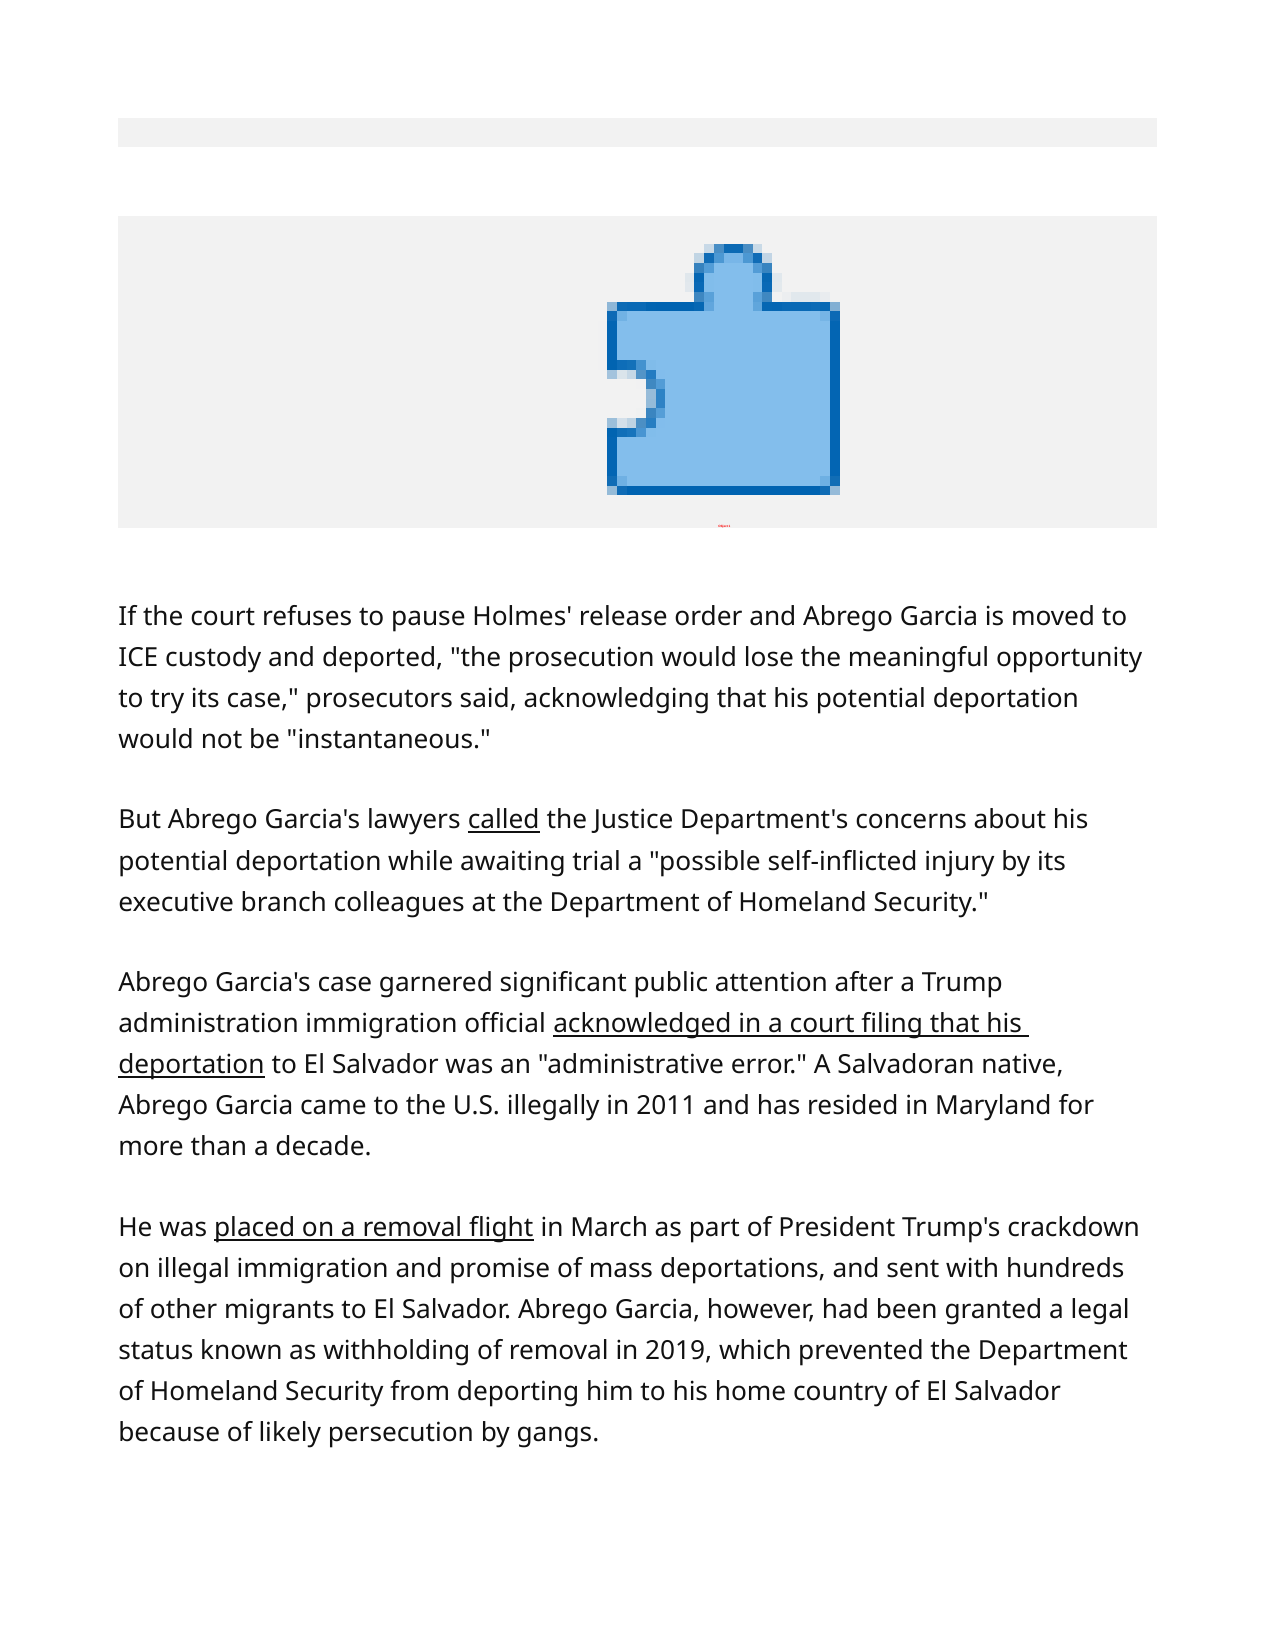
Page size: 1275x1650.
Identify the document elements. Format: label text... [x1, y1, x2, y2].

text But Abrego Garcia's lawyers called the Justice Department's concerns about his potential deportation while awaiting trial a "possible self-inflicted injury by its executive branch colleagues at the Department of Homeland Security." [118, 801, 1157, 919]
text He was placed on a removal flight in March as part of President Trump's crackdown on illegal immigration and promise of mass deportations, and sent with hundreds of other migrants to El Salvador. Abrego Garcia, however, had been granted a legal status known as withholding of removal in 2019, which prevented the Department of Homeland Security from deporting him to his home country of El Salvador because of likely persecution by gangs. [118, 1208, 1157, 1449]
text Abrego Garcia's case garnered significant public attention after a Trump administration immigration official acknowledged in a court filing that his deportation to El Salvador was an "administrative error." A Salvadoran native, Abrego Garcia came to the U.S. illegally in 2011 and has resided in Maryland for more than a decade. [118, 963, 1157, 1163]
text If the court refuses to pause Holmes' release order and Abrego Garcia is moved to ICE custody and deported, "the prosecution would lose the meaningful opportunity to try its case," prosecutors said, acknowledging that his potential deportation would not be "instantaneous." [118, 597, 1157, 756]
